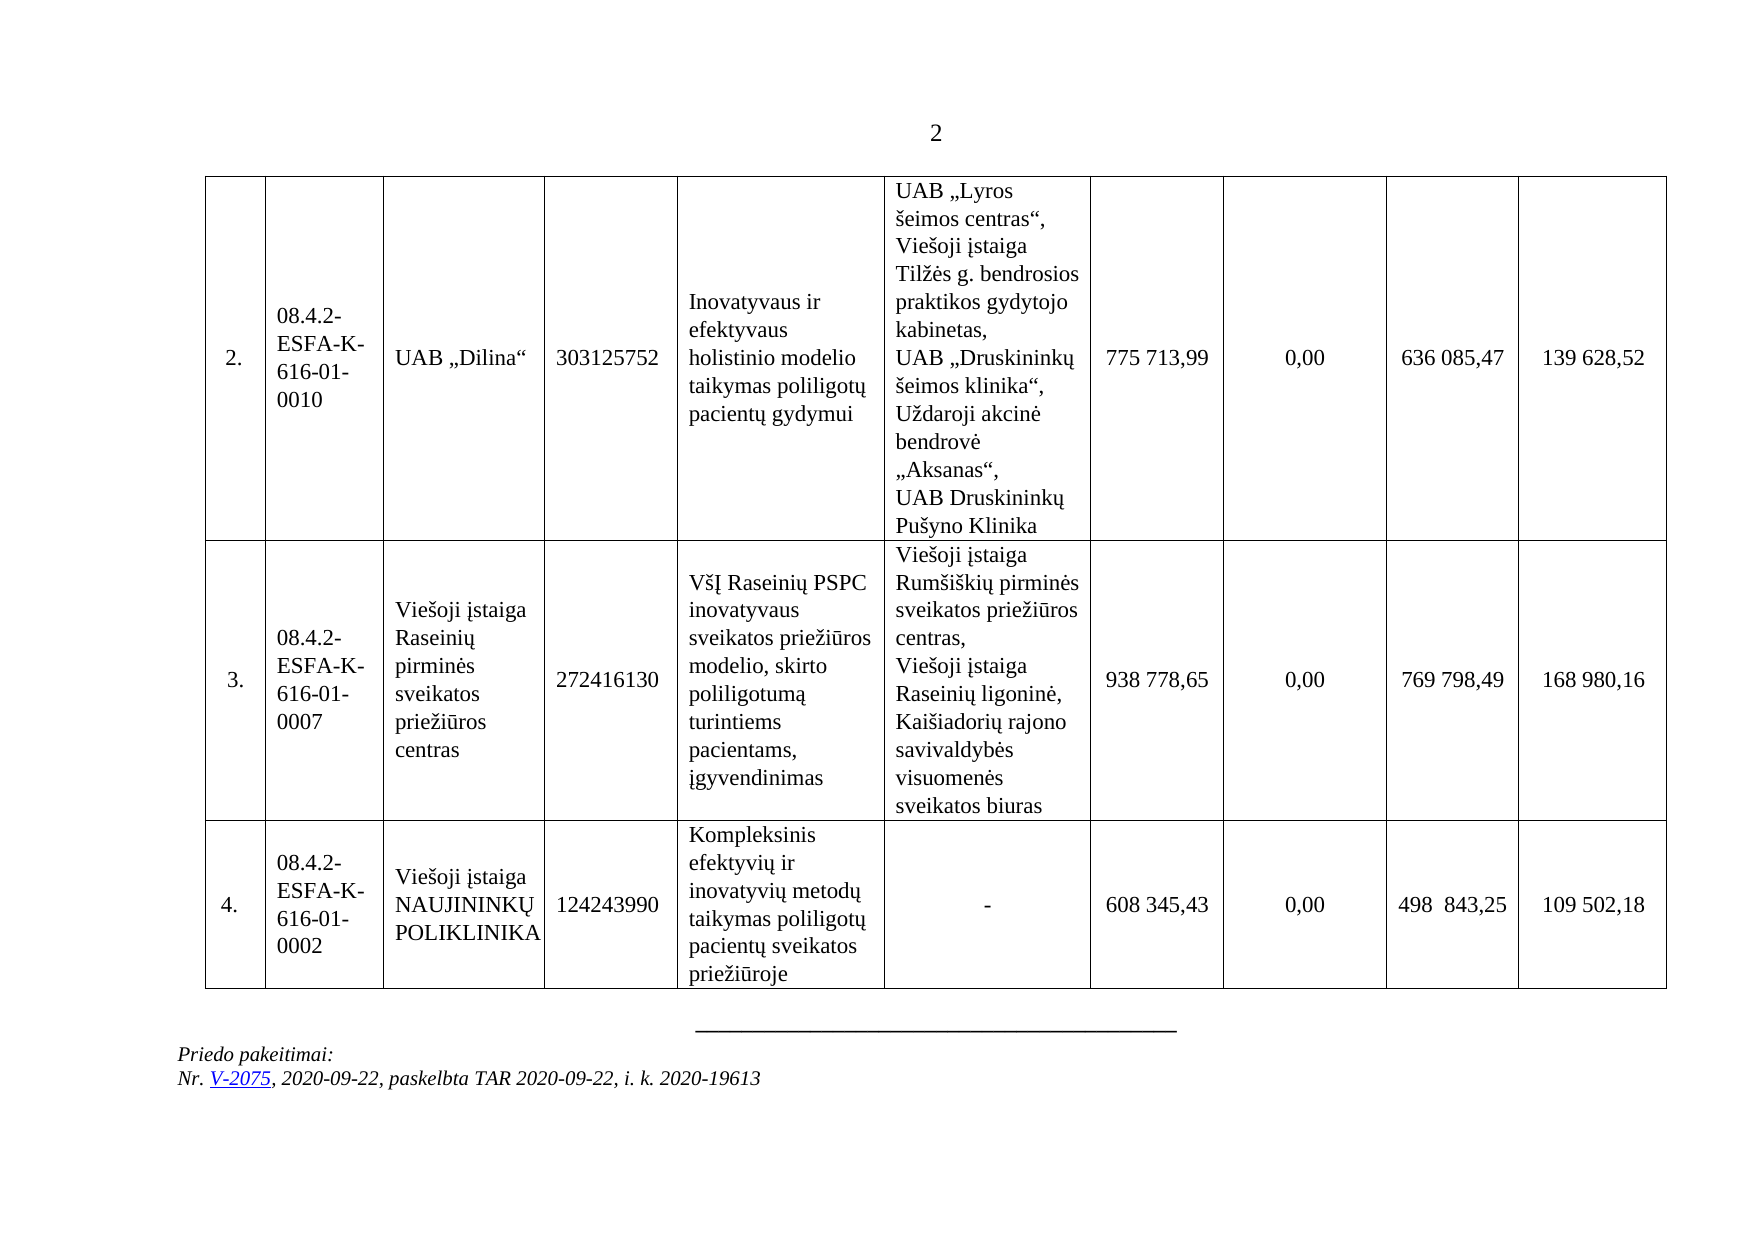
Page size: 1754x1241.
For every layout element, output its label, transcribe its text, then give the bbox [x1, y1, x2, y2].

table_cell Inovatyvaus ir efektyvaus holistinio modelio taikymas poliligotų pacientų gydymui [678, 177, 884, 539]
table_cell Kompleksinis efektyvių ir inovatyvių metodų taikymas poliligotų pacientų sveikatos priežiūroje [678, 821, 884, 988]
table_cell 0,00 [1224, 821, 1386, 988]
table_cell - [885, 821, 1090, 988]
table_cell 4. [206, 821, 265, 988]
table_cell 769 798,49 [1387, 541, 1518, 820]
table_cell Viešoji įstaiga Raseinių pirminės sveikatos priežiūros centras [384, 541, 544, 820]
text Nr. V-2075, 2020-09-22, paskelbta TAR 2020-09-22, i. k. 2020-19613 [177, 1066, 1695, 1090]
table_cell 08.4.2-ESFA-K-616-01-0010 [266, 177, 383, 539]
table_cell 08.4.2-ESFA-K-616-01-0007 [266, 541, 383, 820]
text Priedo pakeitimai: [177, 1042, 1695, 1066]
table_cell 08.4.2-ESFA-K-616-01-0002 [266, 821, 383, 988]
table_cell Viešoji įstaiga Rumšiškių pirminės sveikatos priežiūros centras, Viešoji įstaiga Raseinių ligoninė, Kaišiadorių rajono savivaldybės visuomenės sveikatos biuras [885, 541, 1090, 820]
table_cell Viešoji įstaiga NAUJININKŲ POLIKLINIKA [384, 821, 544, 988]
table_cell 498 843,25 [1387, 821, 1518, 988]
table_cell 168 980,16 [1519, 541, 1666, 820]
table_cell UAB „Lyros šeimos centras“, Viešoji įstaiga Tilžės g. bendrosios praktikos gydytojo kabinetas, UAB „Druskininkų šeimos klinika“, Uždaroji akcinė bendrovė „Aksanas“, UAB Druskininkų Pušyno Klinika [885, 177, 1090, 539]
table_cell 2. [206, 177, 265, 539]
table_cell 272416130 [545, 541, 677, 820]
table_cell 636 085,47 [1387, 177, 1518, 539]
table_cell 139 628,52 [1519, 177, 1666, 539]
table_cell 303125752 [545, 177, 677, 539]
table_cell 109 502,18 [1519, 821, 1666, 988]
table_cell UAB „Dilina“ [384, 177, 544, 539]
table_cell VšĮ Raseinių PSPC inovatyvaus sveikatos priežiūros modelio, skirto poliligotumą turintiems pacientams, įgyvendinimas [678, 541, 884, 820]
table_cell 0,00 [1224, 541, 1386, 820]
table_cell 938 778,65 [1091, 541, 1223, 820]
table_cell 608 345,43 [1091, 821, 1223, 988]
table_cell 124243990 [545, 821, 677, 988]
table_cell 3. [206, 541, 265, 820]
text –––––––––––––––––––––––––––––––––––––––––– [177, 1016, 1695, 1042]
table_cell 0,00 [1224, 177, 1386, 539]
table_cell 775 713,99 [1091, 177, 1223, 539]
